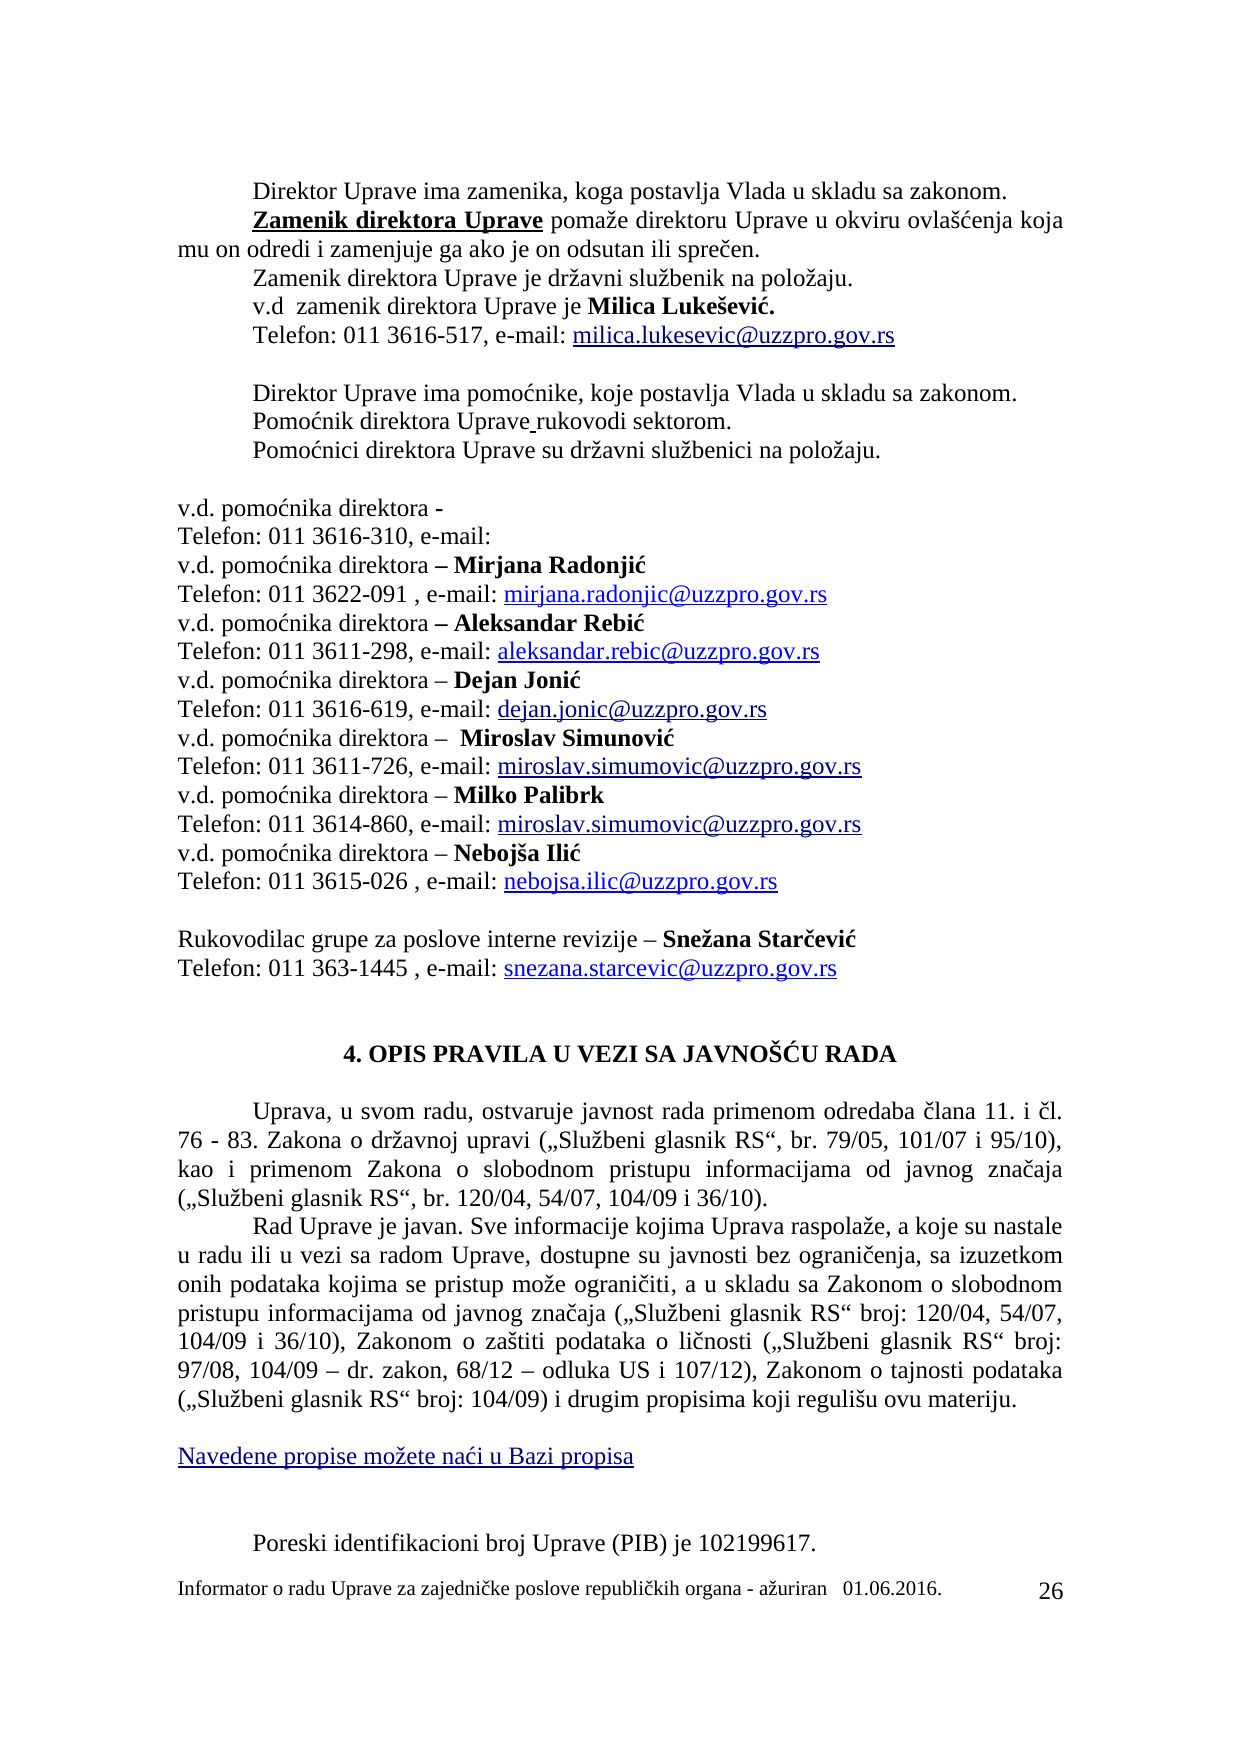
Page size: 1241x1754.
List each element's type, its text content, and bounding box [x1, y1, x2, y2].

text Telefon: 011 3616-619, e-mail: dejan.jonic@uzzpro.gov.rs [177, 694, 1063, 723]
text Rad Uprave je javan. Sve informacije kojima Uprava raspolaže, a koje su nastale u radu ili u vezi sa radom Uprave, dostupne su javnosti bez ograničenja, sa izuzetkom onih podataka kojima se pristup može ograničiti, a u skladu sa Zakonom o slobodnom pristupu informacijama od javnog značaja („Službeni glasnik RS“ broj: 120/04, 54/07, 104/09 i 36/10), Zakonom o zaštiti podataka o ličnosti („Službeni glasnik RS“ broj: 97/08, 104/09 – dr. zakon, 68/12 – odluka US i 107/12), Zakonom o tajnosti podataka („Službeni glasnik RS“ broj: 104/09) i drugim propisima koji regulišu ovu materiju. [177, 1211, 1063, 1413]
text Uprava, u svom radu, ostvaruje javnost rada primenom odredaba člana 11. i čl. 76 - 83. Zakona o državnoj upravi („Službeni glasnik RS“, br. 79/05, 101/07 i 95/10), kao i primenom Zakona o slobodnom pristupu informacijama od javnog značaja („Službeni glasnik RS“, br. 120/04, 54/07, 104/09 i 36/10). [177, 1096, 1063, 1211]
text v.d. pomoćnika direktora - [177, 493, 1063, 521]
text Telefon: 011 3615-026 , e-mail: nebojsa.ilic@uzzpro.gov.rs [177, 866, 1063, 895]
text v.d. pomoćnika direktora – Miroslav Simunović [177, 723, 1063, 751]
text v.d. pomoćnika direktora – Milko Palibrk [177, 780, 1063, 809]
text Zamenik direktora Uprave pomaže direktoru Uprave u okviru ovlašćenja koja mu on odredi i zamenjuje ga ako je on odsutan ili sprečen. [177, 205, 1063, 263]
text Direktor Uprave ima zamenika, koga postavlјa Vlada u skladu sa zakonom. [177, 176, 1063, 205]
text Poreski identifikacioni broj Uprave (PIB) je 102199617. [177, 1528, 1063, 1556]
text Telefon: 011 3611-298, e-mail: aleksandar.rebic@uzzpro.gov.rs [177, 636, 1063, 665]
text Direktor Uprave ima pomoćnike, koje postavlјa Vlada u skladu sa zakonom. [177, 378, 1063, 406]
text v.d. pomoćnika direktora – Aleksandar Rebić [177, 608, 1063, 636]
text Rukovodilac grupe za poslove interne revizije – Snežana Starčević [177, 924, 1063, 953]
text v.d. pomoćnika direktora – Nebojša Ilić [177, 838, 1063, 866]
text Navedene propise možete naći u Bazi propisa [177, 1441, 1063, 1470]
text Telefon: 011 3616-310, e-mail: [177, 521, 1063, 550]
text v.d. pomoćnika direktora – Mirjana Radonjić [177, 550, 1063, 579]
text Pomoćnici direktora Uprave su državni službenici na položaju. [177, 435, 1063, 464]
text Pomoćnik direktora Uprave rukovodi sektorom. [177, 406, 1063, 435]
text 4. OPIS PRAVILA U VEZI SA JAVNOŠĆU RADA [177, 1039, 1063, 1068]
text Telefon: 011 3614-860, e-mail: miroslav.simumovic@uzzpro.gov.rs [177, 809, 1063, 838]
text Zamenik direktora Uprave je državni službenik na položaju. [177, 263, 1063, 291]
text v.d zamenik direktora Uprave je Milica Lukešević. [177, 291, 1063, 320]
text Telefon: 011 363-1445 , e-mail: snezana.starcevic@uzzpro.gov.rs [177, 953, 1063, 981]
text Telefon: 011 3611-726, e-mail: miroslav.simumovic@uzzpro.gov.rs [177, 751, 1063, 780]
text Telefon: 011 3622-091 , e-mail: mirjana.radonjic@uzzpro.gov.rs [177, 579, 1063, 608]
text v.d. pomoćnika direktora – Dejan Jonić [177, 665, 1063, 694]
text Telefon: 011 3616-517, e-mail: milica.lukesevic@uzzpro.gov.rs [177, 320, 1063, 349]
